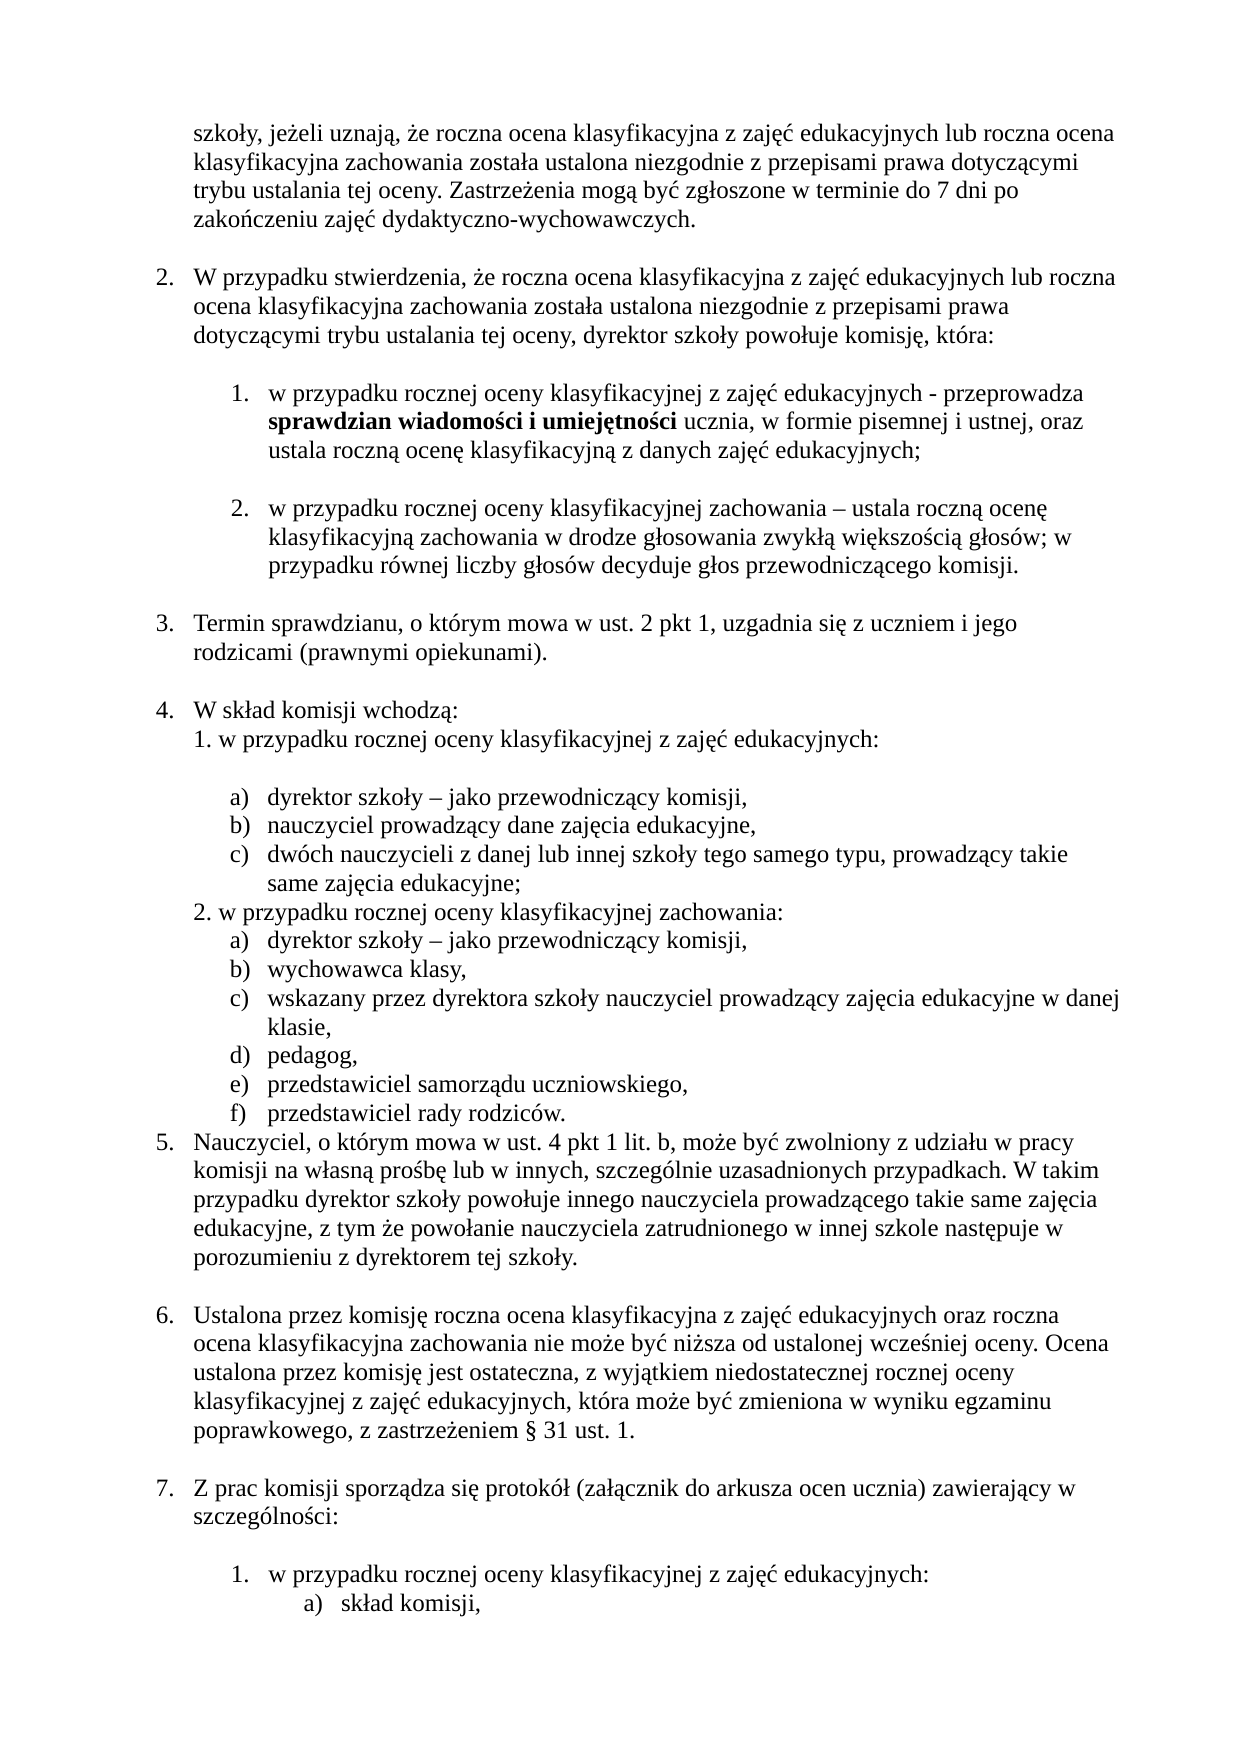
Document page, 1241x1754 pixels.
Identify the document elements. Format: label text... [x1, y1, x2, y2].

list przedstawiciel rady rodziców. [229, 1098, 1122, 1127]
list nauczyciel prowadzący dane zajęcia edukacyjne, [229, 811, 1122, 839]
list Nauczyciel, o którym mowa w ust. 4 pkt 1 lit. b, może być zwolniony z udziału w pracy komisji na własną prośbę lub w innych, szczególnie uzasadnionych przypadkach. W takim przypadku dyrektor szkoły powołuje innego nauczyciela prowadzącego takie same zajęcia edukacyjne, z tym że powołanie nauczyciela zatrudnionego w innej szkole następuje w porozumieniu z dyrektorem tej szkoły. [156, 1127, 1122, 1271]
list wychowawca klasy, [229, 954, 1122, 983]
list w przypadku rocznej oceny klasyfikacyjnej z zajęć edukacyjnych - przeprowadza sprawdzian wiadomości i umiejętności ucznia, w formie pisemnej i ustnej, oraz ustala roczną ocenę klasyfikacyjną z danych zajęć edukacyjnych; [231, 378, 1122, 464]
list W przypadku stwierdzenia, że roczna ocena klasyfikacyjna z zajęć edukacyjnych lub roczna ocena klasyfikacyjna zachowania została ustalona niezgodnie z przepisami prawa dotyczącymi trybu ustalania tej oceny, dyrektor szkoły powołuje komisję, która: [156, 262, 1122, 348]
list wskazany przez dyrektora szkoły nauczyciel prowadzący zajęcia edukacyjne w danej klasie, [229, 983, 1122, 1041]
list W skład komisji wchodzą: [156, 695, 1122, 724]
list Ustalona przez komisję roczna ocena klasyfikacyjna z zajęć edukacyjnych oraz roczna ocena klasyfikacyjna zachowania nie może być niższa od ustalonej wcześniej oceny. Ocena ustalona przez komisję jest ostateczna, z wyjątkiem niedostatecznej rocznej oceny klasyfikacyjnej z zajęć edukacyjnych, która może być zmieniona w wyniku egzaminu poprawkowego, z zastrzeżeniem § 31 ust. 1. [156, 1300, 1122, 1443]
list dyrektor szkoły – jako przewodniczący komisji, [229, 926, 1122, 954]
list przedstawiciel samorządu uczniowskiego, [229, 1069, 1122, 1098]
list Z prac komisji sporządza się protokół (załącznik do arkusza ocen ucznia) zawierający w szczególności: [156, 1473, 1122, 1530]
list dyrektor szkoły – jako przewodniczący komisji, [229, 782, 1122, 811]
list Termin sprawdzianu, o którym mowa w ust. 2 pkt 1, uzgadnia się z uczniem i jego rodzicami (prawnymi opiekunami). [156, 608, 1122, 666]
list 1. w przypadku rocznej oceny klasyfikacyjnej z zajęć edukacyjnych: [156, 724, 1122, 753]
list 2. w przypadku rocznej oceny klasyfikacyjnej zachowania: [156, 897, 1122, 926]
list skład komisji, [303, 1588, 1122, 1617]
list w przypadku rocznej oceny klasyfikacyjnej z zajęć edukacyjnych: [231, 1559, 1122, 1588]
list dwóch nauczycieli z danej lub innej szkoły tego samego typu, prowadzący takie same zajęcia edukacyjne; [229, 839, 1122, 897]
list pedagog, [229, 1041, 1122, 1069]
list w przypadku rocznej oceny klasyfikacyjnej zachowania – ustala roczną ocenę klasyfikacyjną zachowania w drodze głosowania zwykłą większością głosów; w przypadku równej liczby głosów decyduje głos przewodniczącego komisji. [231, 493, 1122, 579]
list szkoły, jeżeli uznają, że roczna ocena klasyfikacyjna z zajęć edukacyjnych lub roczna ocena klasyfikacyjna zachowania została ustalona niezgodnie z przepisami prawa dotyczącymi trybu ustalania tej oceny. Zastrzeżenia mogą być zgłoszone w terminie do 7 dni po zakończeniu zajęć dydaktyczno-wychowawczych. [156, 118, 1122, 233]
